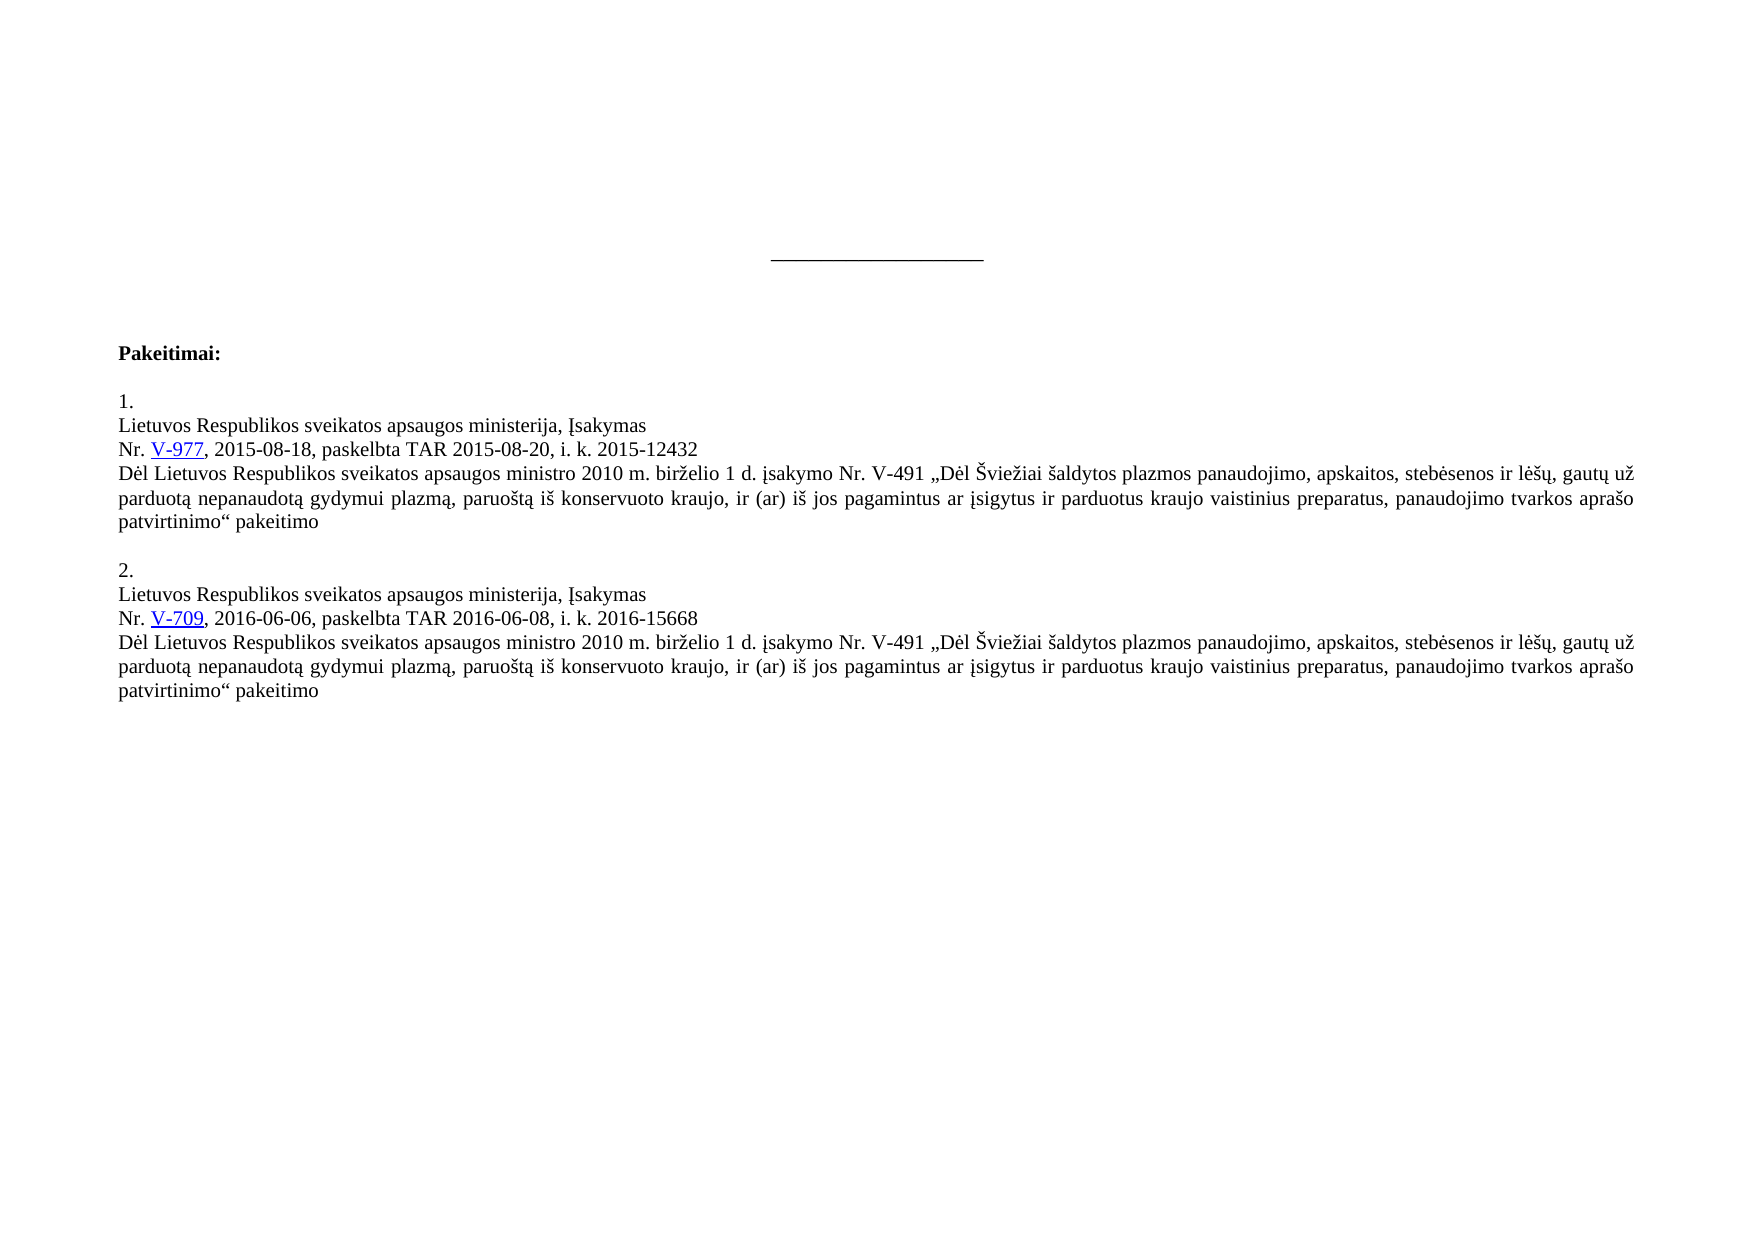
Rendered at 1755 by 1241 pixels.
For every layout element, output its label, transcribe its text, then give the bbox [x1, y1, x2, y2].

text 1. [118, 389, 1636, 413]
text Lietuvos Respublikos sveikatos apsaugos ministerija, Įsakymas [118, 582, 1636, 606]
text Dėl Lietuvos Respublikos sveikatos apsaugos ministro 2010 m. birželio 1 d. įsakymo Nr. V-491 „Dėl Šviežiai šaldytos plazmos panaudojimo, apskaitos, stebėsenos ir lėšų, gautų už parduotą nepanaudotą gydymui plazmą, paruoštą iš konservuoto kraujo, ir (ar) iš jos pagamintus ar įsigytus ir parduotus kraujo vaistinius preparatus, panaudojimo tvarkos aprašo patvirtinimo“ pakeitimo [118, 630, 1636, 702]
text 2. [118, 558, 1636, 582]
text _________________ [118, 235, 1636, 264]
text Dėl Lietuvos Respublikos sveikatos apsaugos ministro 2010 m. birželio 1 d. įsakymo Nr. V-491 „Dėl Šviežiai šaldytos plazmos panaudojimo, apskaitos, stebėsenos ir lėšų, gautų už parduotą nepanaudotą gydymui plazmą, paruoštą iš konservuoto kraujo, ir (ar) iš jos pagamintus ar įsigytus ir parduotus kraujo vaistinius preparatus, panaudojimo tvarkos aprašo patvirtinimo“ pakeitimo [118, 461, 1636, 533]
text Lietuvos Respublikos sveikatos apsaugos ministerija, Įsakymas [118, 413, 1636, 437]
text Nr. V-977, 2015-08-18, paskelbta TAR 2015-08-20, i. k. 2015-12432 [118, 437, 1636, 461]
text Nr. V-709, 2016-06-06, paskelbta TAR 2016-06-08, i. k. 2016-15668 [118, 606, 1636, 630]
text Pakeitimai: [118, 341, 1636, 365]
